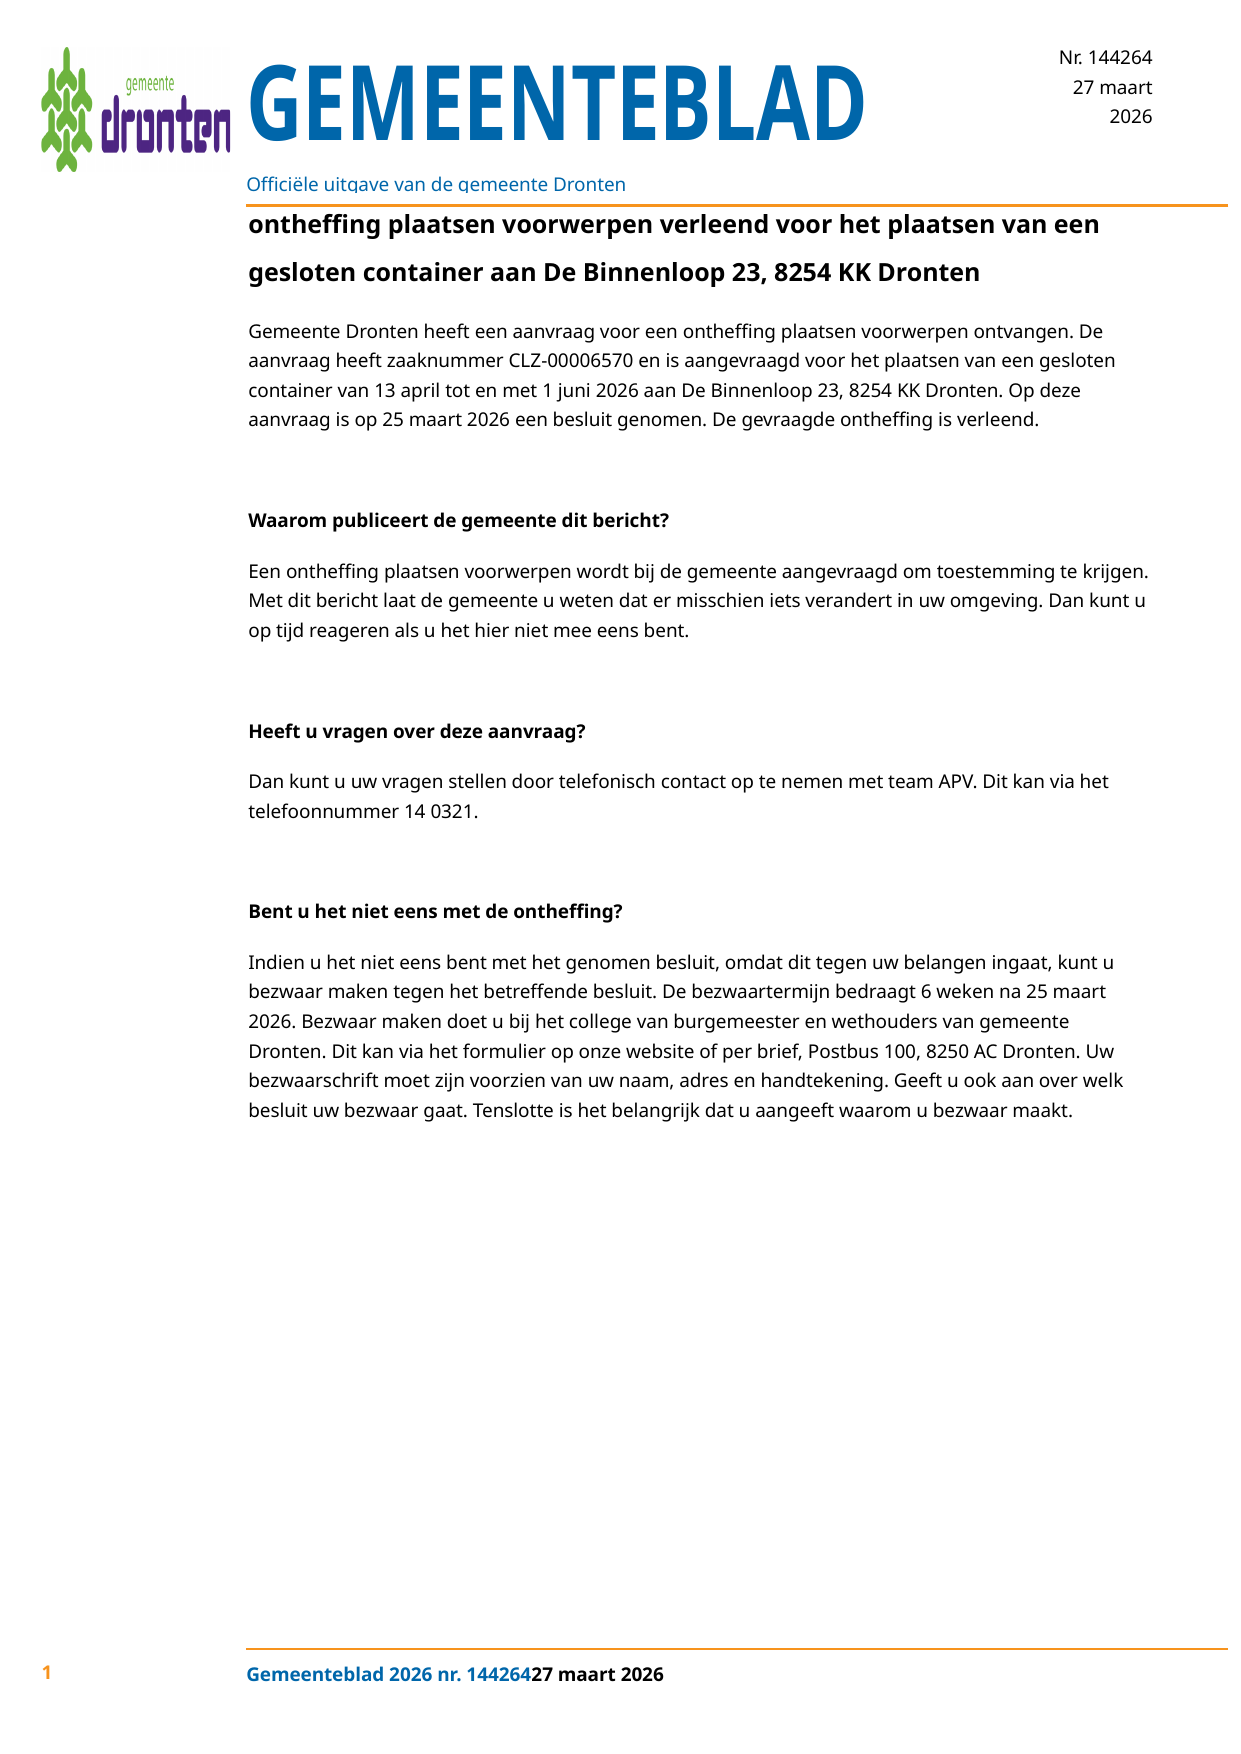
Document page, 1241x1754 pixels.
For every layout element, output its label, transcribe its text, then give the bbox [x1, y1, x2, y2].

text Gemeente Dronten heeft een aanvraag voor een ontheffing plaatsen voorwerpen ontvangen. De aanvraag heeft zaaknummer CLZ-00006570 en is aangevraagd voor het plaatsen van een gesloten container van 13 april tot en met 1 juni 2026 aan De Binnenloop 23, 8254 KK Dronten. Op deze aanvraag is op 25 maart 2026 een besluit genomen. De gevraagde ontheffing is verleend. [248, 318, 1152, 432]
text Een ontheffing plaatsen voorwerpen wordt bij de gemeente aangevraagd om toestemming te krijgen. Met dit bericht laat de gemeente u weten dat er misschien iets verandert in uw omgeving. Dan kunt u op tijd reageren als u het hier niet mee eens bent. [248, 558, 1152, 643]
text Waarom publiceert de gemeente dit bericht? [248, 507, 1152, 533]
picture [41, 47, 231, 172]
text Indien u het niet eens bent met het genomen besluit, omdat dit tegen uw belangen ingaat, kunt u bezwaar maken tegen het betreffende besluit. De bezwaartermijn bedraagt 6 weken na 25 maart 2026. Bezwaar maken doet u bij het college van burgemeester en wethouders van gemeente Dronten. Dit kan via het formulier op onze website of per brief, Postbus 100, 8250 AC Dronten. Uw bezwaarschrift moet zijn voorzien van uw naam, adres en handtekening. Geeft u ook aan over welk besluit uw bezwaar gaat. Tenslotte is het belangrijk dat u aangeeft waarom u bezwaar maakt. [248, 949, 1152, 1123]
text Bent u het niet eens met de ontheffing? [248, 899, 1152, 924]
text ontheffing plaatsen voorwerpen verleend voor het plaatsen van een gesloten container aan De Binnenloop 23, 8254 KK Dronten [248, 207, 1152, 288]
text Heeft u vragen over deze aanvraag? [248, 718, 1152, 744]
text Dan kunt u uw vragen stellen door telefonisch contact op te nemen met team APV. Dit kan via het telefoonnummer 14 0321. [248, 768, 1152, 824]
